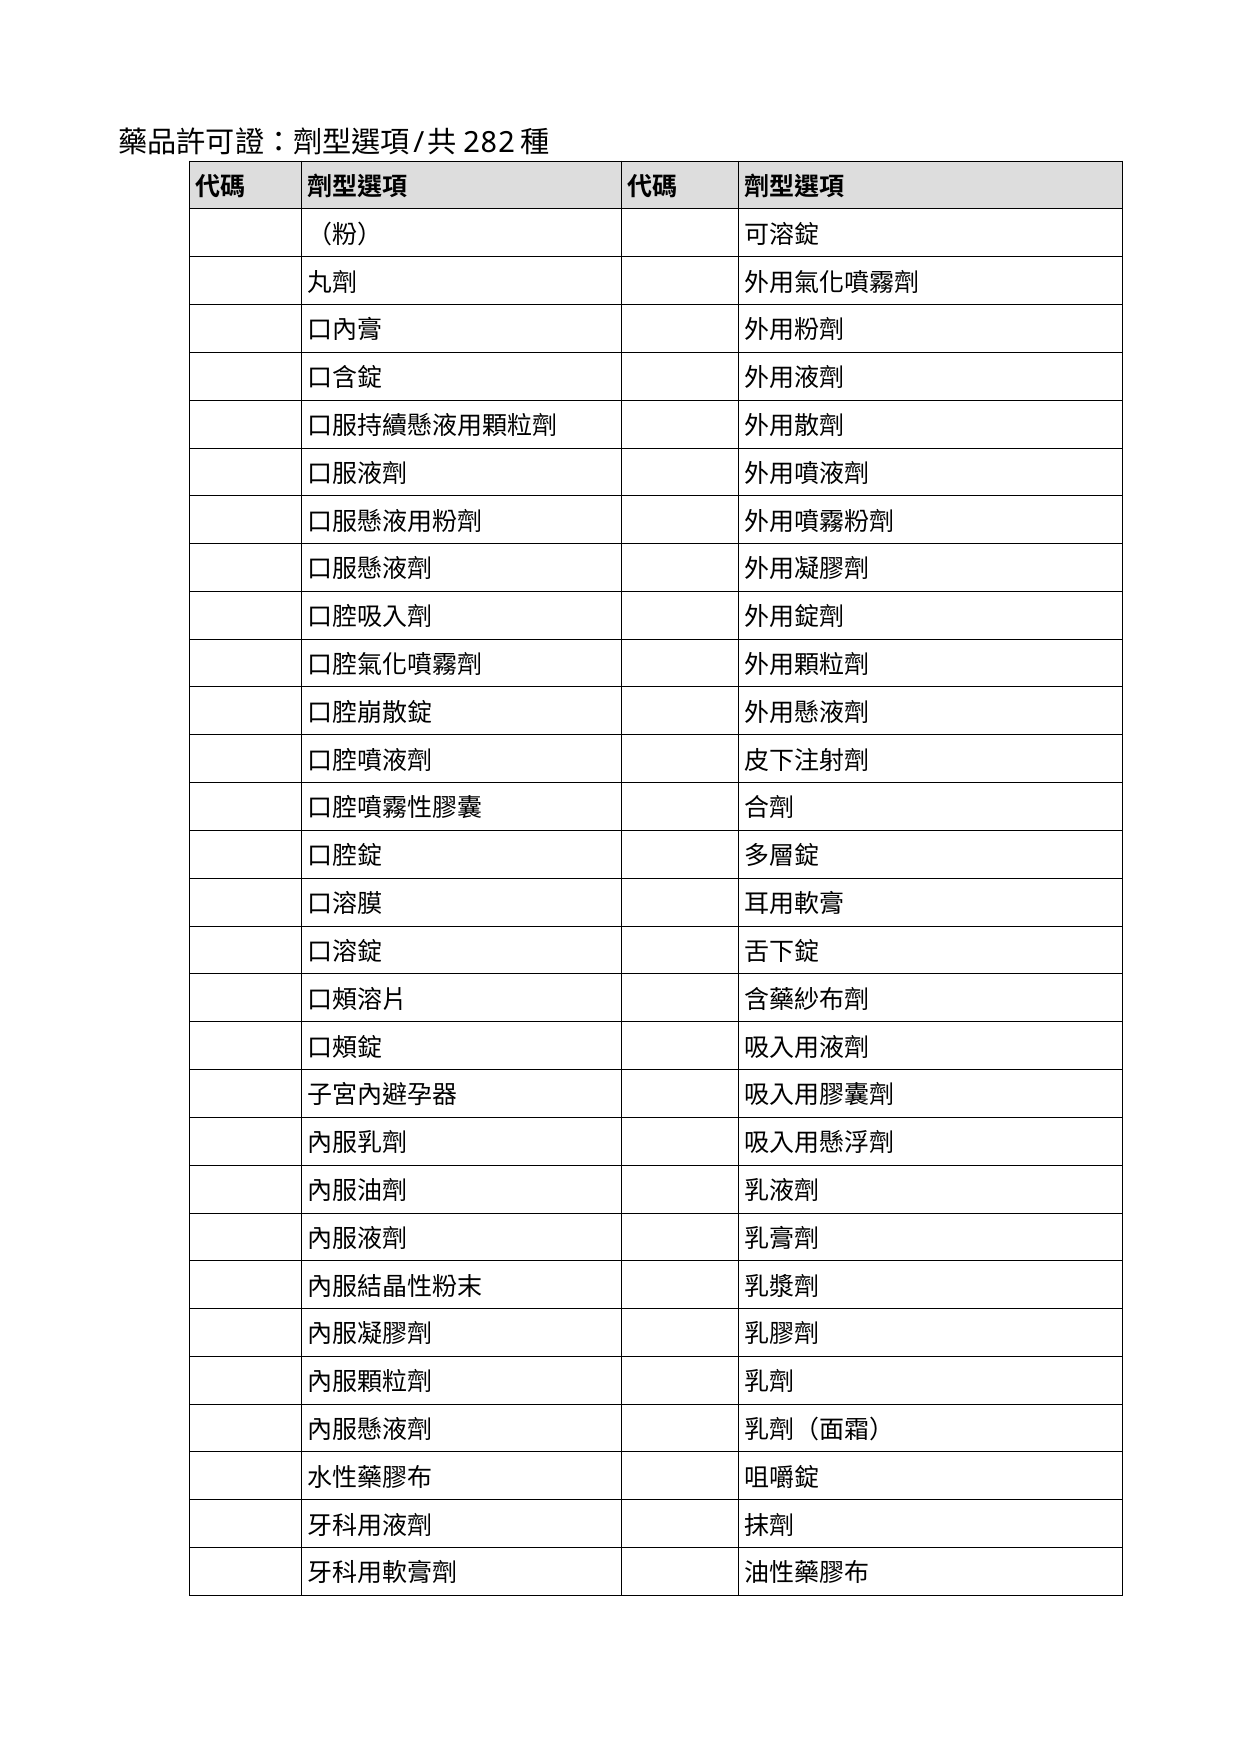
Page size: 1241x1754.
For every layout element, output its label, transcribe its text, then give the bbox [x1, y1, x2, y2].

table_cell [190, 735, 301, 782]
table_header 代碼 [622, 162, 738, 208]
table_cell [190, 544, 301, 591]
table_cell [190, 209, 301, 256]
table_cell 乳漿劑 [739, 1261, 1122, 1308]
table_cell 內服結晶性粉末 [302, 1261, 621, 1308]
table_cell [190, 1261, 301, 1308]
table_cell [622, 496, 738, 543]
table_cell 口內膏 [302, 305, 621, 352]
table_cell [190, 1500, 301, 1547]
table_cell [622, 544, 738, 591]
table_cell [622, 257, 738, 304]
table_cell 口腔噴霧性膠囊 [302, 783, 621, 830]
table_cell 口腔吸入劑 [302, 592, 621, 639]
table_cell [190, 1166, 301, 1212]
table_cell 丸劑 [302, 257, 621, 304]
table_cell 皮下注射劑 [739, 735, 1122, 782]
table_cell [622, 1405, 738, 1451]
table_cell [190, 687, 301, 734]
table_cell 內服乳劑 [302, 1118, 621, 1164]
table_cell [622, 783, 738, 830]
table_cell 吸入用懸浮劑 [739, 1118, 1122, 1164]
table_cell [190, 783, 301, 830]
table_cell 內服油劑 [302, 1166, 621, 1212]
table_cell 外用顆粒劑 [739, 640, 1122, 686]
table_cell [190, 1309, 301, 1356]
table_cell 乳膏劑 [739, 1214, 1122, 1260]
table_cell [622, 879, 738, 926]
table_cell [190, 879, 301, 926]
table_cell 內服懸液劑 [302, 1405, 621, 1451]
table_cell [190, 831, 301, 878]
table_cell 口服懸液用粉劑 [302, 496, 621, 543]
table_cell [190, 1118, 301, 1164]
table_cell 外用凝膠劑 [739, 544, 1122, 591]
table_cell 口腔噴液劑 [302, 735, 621, 782]
table_cell [622, 974, 738, 1021]
table_cell 吸入用液劑 [739, 1022, 1122, 1069]
table_cell [190, 401, 301, 447]
table_cell 外用噴液劑 [739, 449, 1122, 495]
table_cell 外用粉劑 [739, 305, 1122, 352]
table_cell [190, 1452, 301, 1499]
table_cell [190, 974, 301, 1021]
table_cell 耳用軟膏 [739, 879, 1122, 926]
table_cell 口腔氣化噴霧劑 [302, 640, 621, 686]
table_cell [622, 592, 738, 639]
table_cell 口溶錠 [302, 927, 621, 973]
table_cell [622, 687, 738, 734]
table_cell 乳液劑 [739, 1166, 1122, 1212]
table_cell 油性藥膠布 [739, 1548, 1122, 1595]
table_cell [622, 305, 738, 352]
table_cell 口頰溶片 [302, 974, 621, 1021]
table_cell 咀嚼錠 [739, 1452, 1122, 1499]
table_cell [622, 401, 738, 447]
table_cell [190, 1214, 301, 1260]
table_cell 外用懸液劑 [739, 687, 1122, 734]
table_cell [622, 1357, 738, 1404]
table_cell 外用液劑 [739, 353, 1122, 399]
table_cell 口溶膜 [302, 879, 621, 926]
table_cell 外用錠劑 [739, 592, 1122, 639]
table_cell 舌下錠 [739, 927, 1122, 973]
table_cell 合劑 [739, 783, 1122, 830]
table_cell 乳膠劑 [739, 1309, 1122, 1356]
table_cell [622, 927, 738, 973]
table_cell 口服液劑 [302, 449, 621, 495]
table_cell [190, 1070, 301, 1117]
table_cell [190, 449, 301, 495]
table_cell 可溶錠 [739, 209, 1122, 256]
table_cell 牙科用軟膏劑 [302, 1548, 621, 1595]
table_cell 水性藥膠布 [302, 1452, 621, 1499]
table_cell [622, 1452, 738, 1499]
table_cell 內服顆粒劑 [302, 1357, 621, 1404]
table_cell [622, 1261, 738, 1308]
table_cell 口腔錠 [302, 831, 621, 878]
table_cell [190, 1405, 301, 1451]
table_cell 口服持續懸液用顆粒劑 [302, 401, 621, 447]
text 藥品許可證：劑型選項/共282種 [118, 118, 1122, 161]
table_cell [190, 305, 301, 352]
table_cell 口含錠 [302, 353, 621, 399]
table_cell 外用氣化噴霧劑 [739, 257, 1122, 304]
table_cell 口頰錠 [302, 1022, 621, 1069]
table_cell 多層錠 [739, 831, 1122, 878]
table_cell [622, 1309, 738, 1356]
table_cell [622, 353, 738, 399]
table_cell [622, 209, 738, 256]
table_cell [622, 1022, 738, 1069]
table_cell [190, 592, 301, 639]
table_cell 乳劑（面霜） [739, 1405, 1122, 1451]
table_cell [190, 1548, 301, 1595]
table_cell 外用散劑 [739, 401, 1122, 447]
table_cell [190, 1022, 301, 1069]
table_cell [622, 640, 738, 686]
table_cell [622, 1214, 738, 1260]
table_cell 牙科用液劑 [302, 1500, 621, 1547]
table_cell 內服液劑 [302, 1214, 621, 1260]
table_cell [622, 1070, 738, 1117]
table_cell [190, 640, 301, 686]
table_cell [622, 1118, 738, 1164]
table_cell 內服凝膠劑 [302, 1309, 621, 1356]
table_cell 口服懸液劑 [302, 544, 621, 591]
table_cell [622, 735, 738, 782]
table_cell 吸入用膠囊劑 [739, 1070, 1122, 1117]
table_cell [190, 353, 301, 399]
table_cell [622, 1166, 738, 1212]
table_cell 含藥紗布劑 [739, 974, 1122, 1021]
table_cell 子宮內避孕器 [302, 1070, 621, 1117]
table_cell [190, 257, 301, 304]
table_cell [190, 496, 301, 543]
table_header 劑型選項 [739, 162, 1122, 208]
table_cell 乳劑 [739, 1357, 1122, 1404]
table_cell [622, 831, 738, 878]
table_cell 外用噴霧粉劑 [739, 496, 1122, 543]
table_cell [190, 1357, 301, 1404]
table_cell 口腔崩散錠 [302, 687, 621, 734]
table_header 劑型選項 [302, 162, 621, 208]
table_cell [190, 927, 301, 973]
table_cell 抹劑 [739, 1500, 1122, 1547]
table_cell [622, 1500, 738, 1547]
table_cell [622, 449, 738, 495]
table_cell （粉） [302, 209, 621, 256]
table_header 代碼 [190, 162, 301, 208]
table_cell [622, 1548, 738, 1595]
